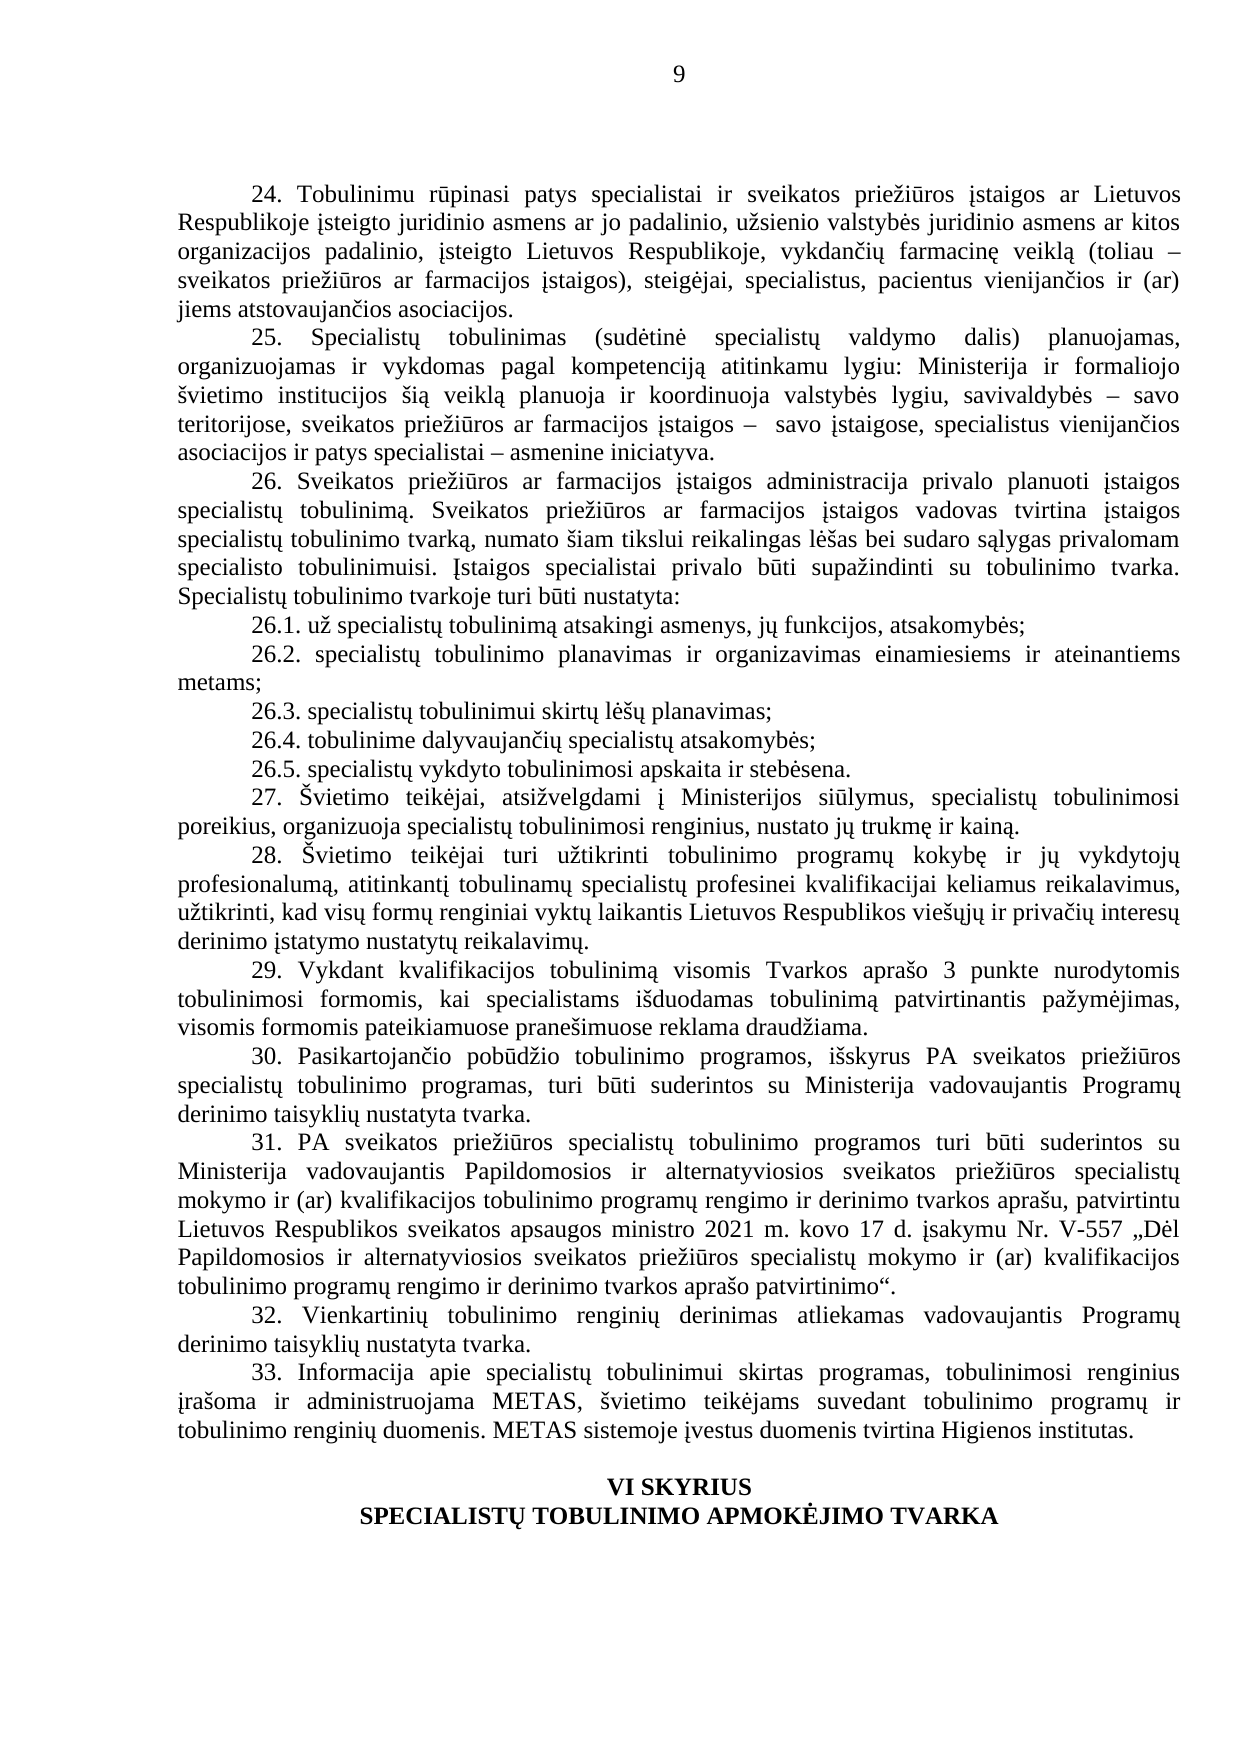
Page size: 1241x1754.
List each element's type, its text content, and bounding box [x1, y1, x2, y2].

text 26.5. specialistų vykdyto tobulinimosi apskaita ir stebėsena. [177, 754, 1181, 782]
text 24. Tobulinimu rūpinasi patys specialistai ir sveikatos priežiūros įstaigos ar Lietuvos Respublikoje įsteigto juridinio asmens ar jo padalinio, užsienio valstybės juridinio asmens ar kitos organizacijos padalinio, įsteigto Lietuvos Respublikoje, vykdančių farmacinę veiklą (toliau – sveikatos priežiūros ar farmacijos įstaigos), steigėjai, specialistus, pacientus vienijančios ir (ar) jiems atstovaujančios asociacijos. [177, 179, 1181, 322]
text 30. Pasikartojančio pobūdžio tobulinimo programos, išskyrus PA sveikatos priežiūros specialistų tobulinimo programas, turi būti suderintos su Ministerija vadovaujantis Programų derinimo taisyklių nustatyta tvarka. [177, 1041, 1181, 1127]
text VI SKYRIUS [177, 1472, 1181, 1501]
text 25. Specialistų tobulinimas (sudėtinė specialistų valdymo dalis) planuojamas, organizuojamas ir vykdomas pagal kompetenciją atitinkamu lygiu: Ministerija ir formaliojo švietimo institucijos šią veiklą planuoja ir koordinuoja valstybės lygiu, savivaldybės – savo teritorijose, sveikatos priežiūros ar farmacijos įstaigos – savo įstaigose, specialistus vienijančios asociacijos ir patys specialistai – asmenine iniciatyva. [177, 322, 1181, 466]
text 26.2. specialistų tobulinimo planavimas ir organizavimas einamiesiems ir ateinantiems metams; [177, 639, 1181, 696]
text 33. Informacija apie specialistų tobulinimui skirtas programas, tobulinimosi renginius įrašoma ir administruojama METAS, švietimo teikėjams suvedant tobulinimo programų ir tobulinimo renginių duomenis. METAS sistemoje įvestus duomenis tvirtina Higienos institutas. [177, 1357, 1181, 1444]
text 31. PA sveikatos priežiūros specialistų tobulinimo programos turi būti suderintos su Ministerija vadovaujantis Papildomosios ir alternatyviosios sveikatos priežiūros specialistų mokymo ir (ar) kvalifikacijos tobulinimo programų rengimo ir derinimo tvarkos aprašu, patvirtintu Lietuvos Respublikos sveikatos apsaugos ministro 2021 m. kovo 17 d. įsakymu Nr. V-557 „Dėl Papildomosios ir alternatyviosios sveikatos priežiūros specialistų mokymo ir (ar) kvalifikacijos tobulinimo programų rengimo ir derinimo tvarkos aprašo patvirtinimo“. [177, 1127, 1181, 1300]
text 27. Švietimo teikėjai, atsižvelgdami į Ministerijos siūlymus, specialistų tobulinimosi poreikius, organizuoja specialistų tobulinimosi renginius, nustato jų trukmę ir kainą. [177, 782, 1181, 840]
text 26.4. tobulinime dalyvaujančių specialistų atsakomybės; [177, 725, 1181, 754]
text SPECIALISTŲ TOBULINIMO APMOKĖJIMO TVARKA [177, 1501, 1181, 1530]
text 29. Vykdant kvalifikacijos tobulinimą visomis Tvarkos aprašo 3 punkte nurodytomis tobulinimosi formomis, kai specialistams išduodamas tobulinimą patvirtinantis pažymėjimas, visomis formomis pateikiamuose pranešimuose reklama draudžiama. [177, 955, 1181, 1041]
text 28. Švietimo teikėjai turi užtikrinti tobulinimo programų kokybę ir jų vykdytojų profesionalumą, atitinkantį tobulinamų specialistų profesinei kvalifikacijai keliamus reikalavimus, užtikrinti, kad visų formų renginiai vyktų laikantis Lietuvos Respublikos viešųjų ir privačių interesų derinimo įstatymo nustatytų reikalavimų. [177, 840, 1181, 955]
text 26.1. už specialistų tobulinimą atsakingi asmenys, jų funkcijos, atsakomybės; [177, 610, 1181, 639]
text 26.3. specialistų tobulinimui skirtų lėšų planavimas; [177, 696, 1181, 725]
text 32. Vienkartinių tobulinimo renginių derinimas atliekamas vadovaujantis Programų derinimo taisyklių nustatyta tvarka. [177, 1300, 1181, 1357]
text 26. Sveikatos priežiūros ar farmacijos įstaigos administracija privalo planuoti įstaigos specialistų tobulinimą. Sveikatos priežiūros ar farmacijos įstaigos vadovas tvirtina įstaigos specialistų tobulinimo tvarką, numato šiam tikslui reikalingas lėšas bei sudaro sąlygas privalomam specialisto tobulinimuisi. Įstaigos specialistai privalo būti supažindinti su tobulinimo tvarka. Specialistų tobulinimo tvarkoje turi būti nustatyta: [177, 466, 1181, 610]
